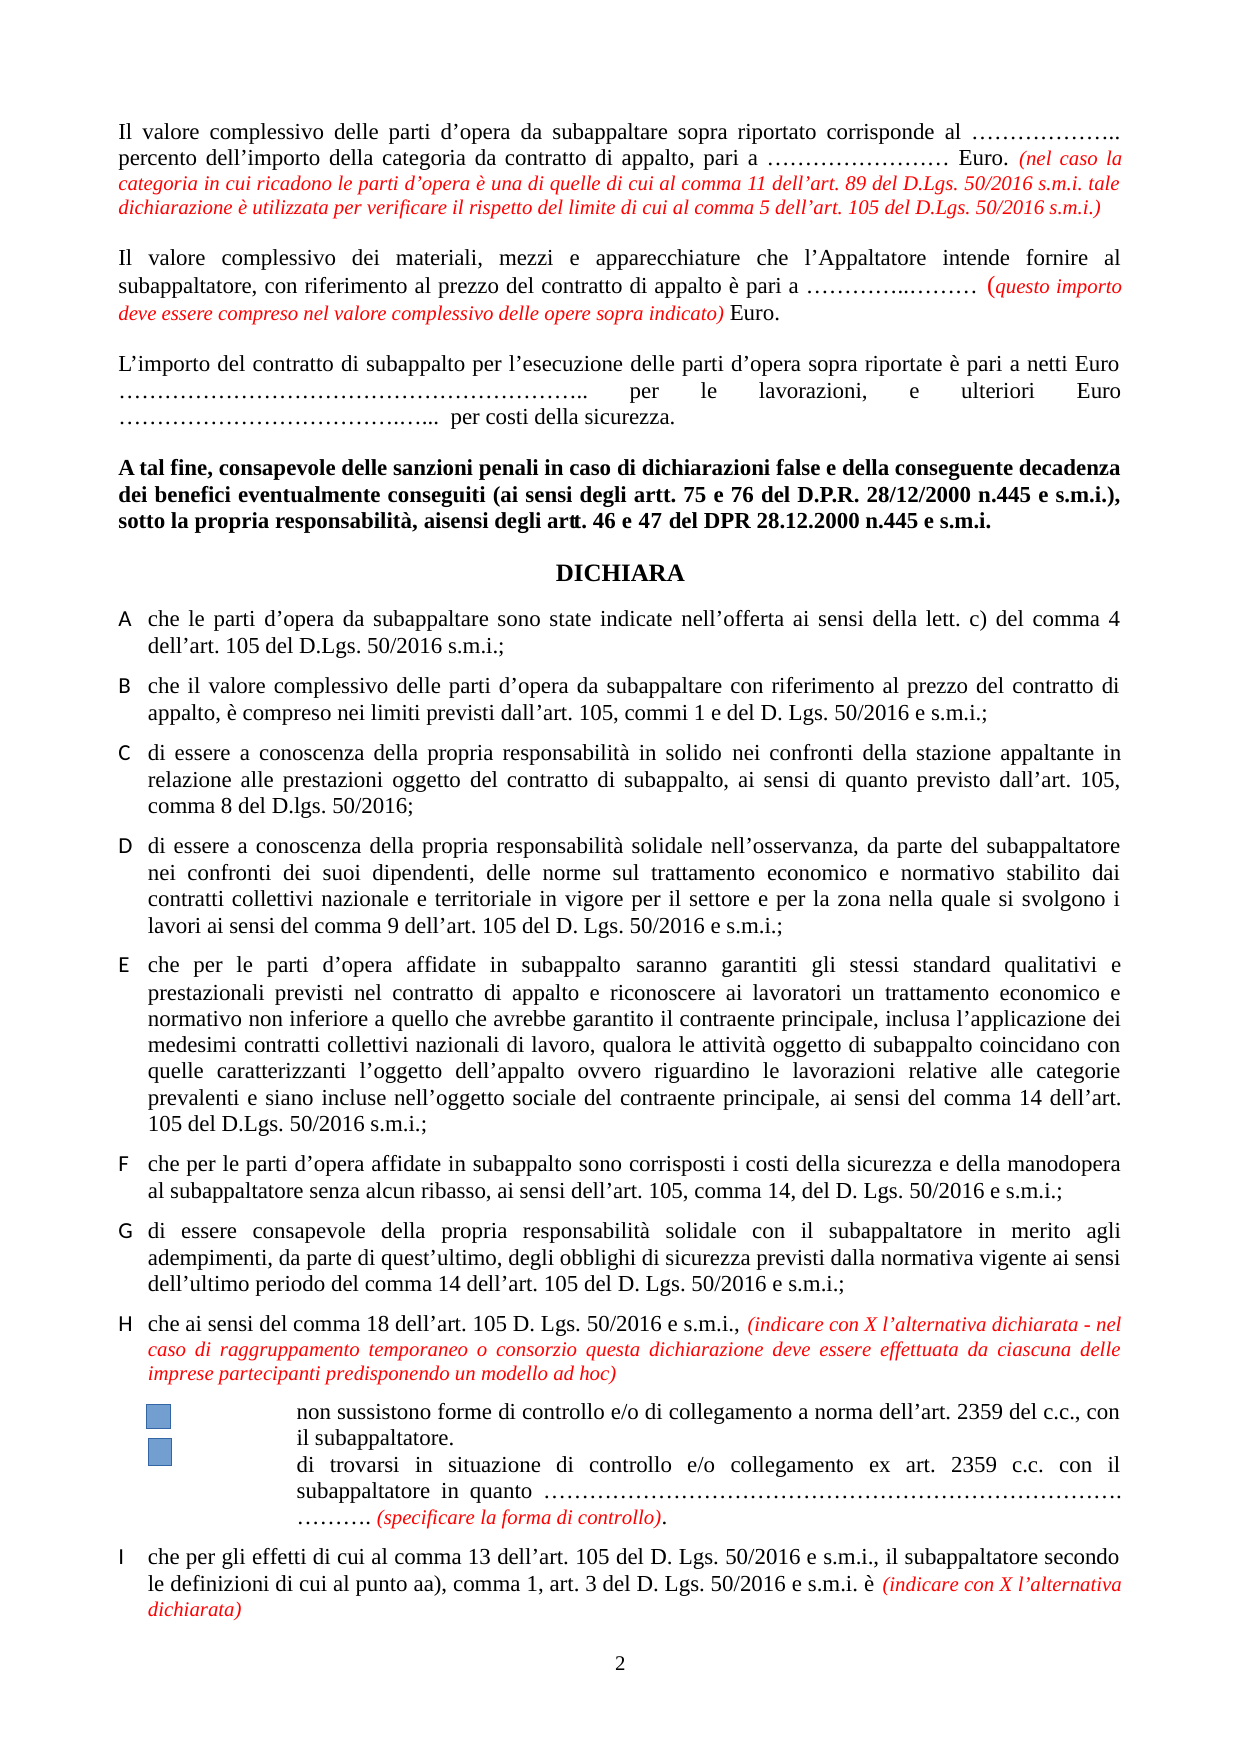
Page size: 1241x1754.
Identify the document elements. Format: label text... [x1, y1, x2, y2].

text A tal fine, consapevole delle sanzioni penali in caso di dichiarazioni false e della conseguente decadenza dei benefici eventualmente conseguiti (ai sensi degli artt. 75 e 76 del D.P.R. 28/12/2000 n.445 e s.m.i.), sotto la propria responsabilità, aisensi degli artt. 46 e 47 del DPR 28.12.2000 n.445 e s.m.i. [118, 454, 1122, 533]
list che per le parti d’opera affidate in subappalto saranno garantiti gli stessi standard qualitativi e prestazionali previsti nel contratto di appalto e riconoscere ai lavoratori un trattamento economico e normativo non inferiore a quello che avrebbe garantito il contraente principale, inclusa l’applicazione dei medesimi contratti collettivi nazionali di lavoro, qualora le attività oggetto di subappalto coincidano con quelle caratterizzanti l’oggetto dell’appalto ovvero riguardino le lavorazioni relative alle categorie prevalenti e siano incluse nell’oggetto sociale del contraente principale, ai sensi del comma 14 dell’art. 105 del D.Lgs. 50/2016 s.m.i.; [118, 951, 1122, 1137]
list che il valore complessivo delle parti d’opera da subappaltare con riferimento al prezzo del contratto di appalto, è compreso nei limiti previsti dall’art. 105, commi 1 e del D. Lgs. 50/2016 e s.m.i.; [118, 671, 1122, 725]
list di essere consapevole della propria responsabilità solidale con il subappaltatore in merito agli adempimenti, da parte di quest’ultimo, degli obblighi di sicurezza previsti dalla normativa vigente ai sensi dell’ultimo periodo del comma 14 dell’art. 105 del D. Lgs. 50/2016 e s.m.i.; [118, 1216, 1122, 1297]
list di trovarsi in situazione di controllo e/o collegamento ex art. 2359 c.c. con il subappaltatore in quanto ………………………………………………………………….………. (specificare la forma di controllo). [296, 1451, 1122, 1530]
text Il valore complessivo delle parti d’opera da subappaltare sopra riportato corrisponde al ……………….. percento dell’importo della categoria da contratto di appalto, pari a …………………… Euro. (nel caso la categoria in cui ricadono le parti d’opera è una di quelle di cui al comma 11 dell’art. 89 del D.Lgs. 50/2016 s.m.i. tale dichiarazione è utilizzata per verificare il rispetto del limite di cui al comma 5 dell’art. 105 del D.Lgs. 50/2016 s.m.i.) [118, 118, 1122, 219]
list di essere a conoscenza della propria responsabilità solidale nell’osservanza, da parte del subappaltatore nei confronti dei suoi dipendenti, delle norme sul trattamento economico e normativo stabilito dai contratti collettivi nazionale e territoriale in vigore per il settore e per la zona nella quale si svolgono i lavori ai sensi del comma 9 dell’art. 105 del D. Lgs. 50/2016 e s.m.i.; [118, 831, 1122, 938]
list che per gli effetti di cui al comma 13 dell’art. 105 del D. Lgs. 50/2016 e s.m.i., il subappaltatore secondo le definizioni di cui al punto aa), comma 1, art. 3 del D. Lgs. 50/2016 e s.m.i. è (indicare con X l’alternativa dichiarata) [118, 1542, 1122, 1621]
list non sussistono forme di controllo e/o di collegamento a norma dell’art. 2359 del c.c., con il subappaltatore. [296, 1398, 1122, 1451]
subtitle DICHIARA [118, 558, 1122, 587]
list che ai sensi del comma 18 dell’art. 105 D. Lgs. 50/2016 e s.m.i., (indicare con X l’alternativa dichiarata - nel caso di raggruppamento temporaneo o consorzio questa dichiarazione deve essere effettuata da ciascuna delle imprese partecipanti predisponendo un modello ad hoc) [118, 1309, 1122, 1385]
text L’importo del contratto di subappalto per l’esecuzione delle parti d’opera sopra riportate è pari a netti Euro …………………………………………………….. per le lavorazioni, e ulteriori Euro ……………………………….…... per costi della sicurezza. [118, 350, 1122, 429]
text Il valore complessivo dei materiali, mezzi e apparecchiature che l’Appaltatore intende fornire al subappaltatore, con riferimento al prezzo del contratto di appalto è pari a …………..……… (questo importo deve essere compreso nel valore complessivo delle opere sopra indicato) Euro. [118, 244, 1122, 325]
list di essere a conoscenza della propria responsabilità in solido nei confronti della stazione appaltante in relazione alle prestazioni oggetto del contratto di subappalto, ai sensi di quanto previsto dall’art. 105, comma 8 del D.lgs. 50/2016; [118, 738, 1122, 818]
list che le parti d’opera da subappaltare sono state indicate nell’offerta ai sensi della lett. c) del comma 4 dell’art. 105 del D.Lgs. 50/2016 s.m.i.; [118, 604, 1122, 658]
list che per le parti d’opera affidate in subappalto sono corrisposti i costi della sicurezza e della manodopera al subappaltatore senza alcun ribasso, ai sensi dell’art. 105, comma 14, del D. Lgs. 50/2016 e s.m.i.; [118, 1149, 1122, 1203]
